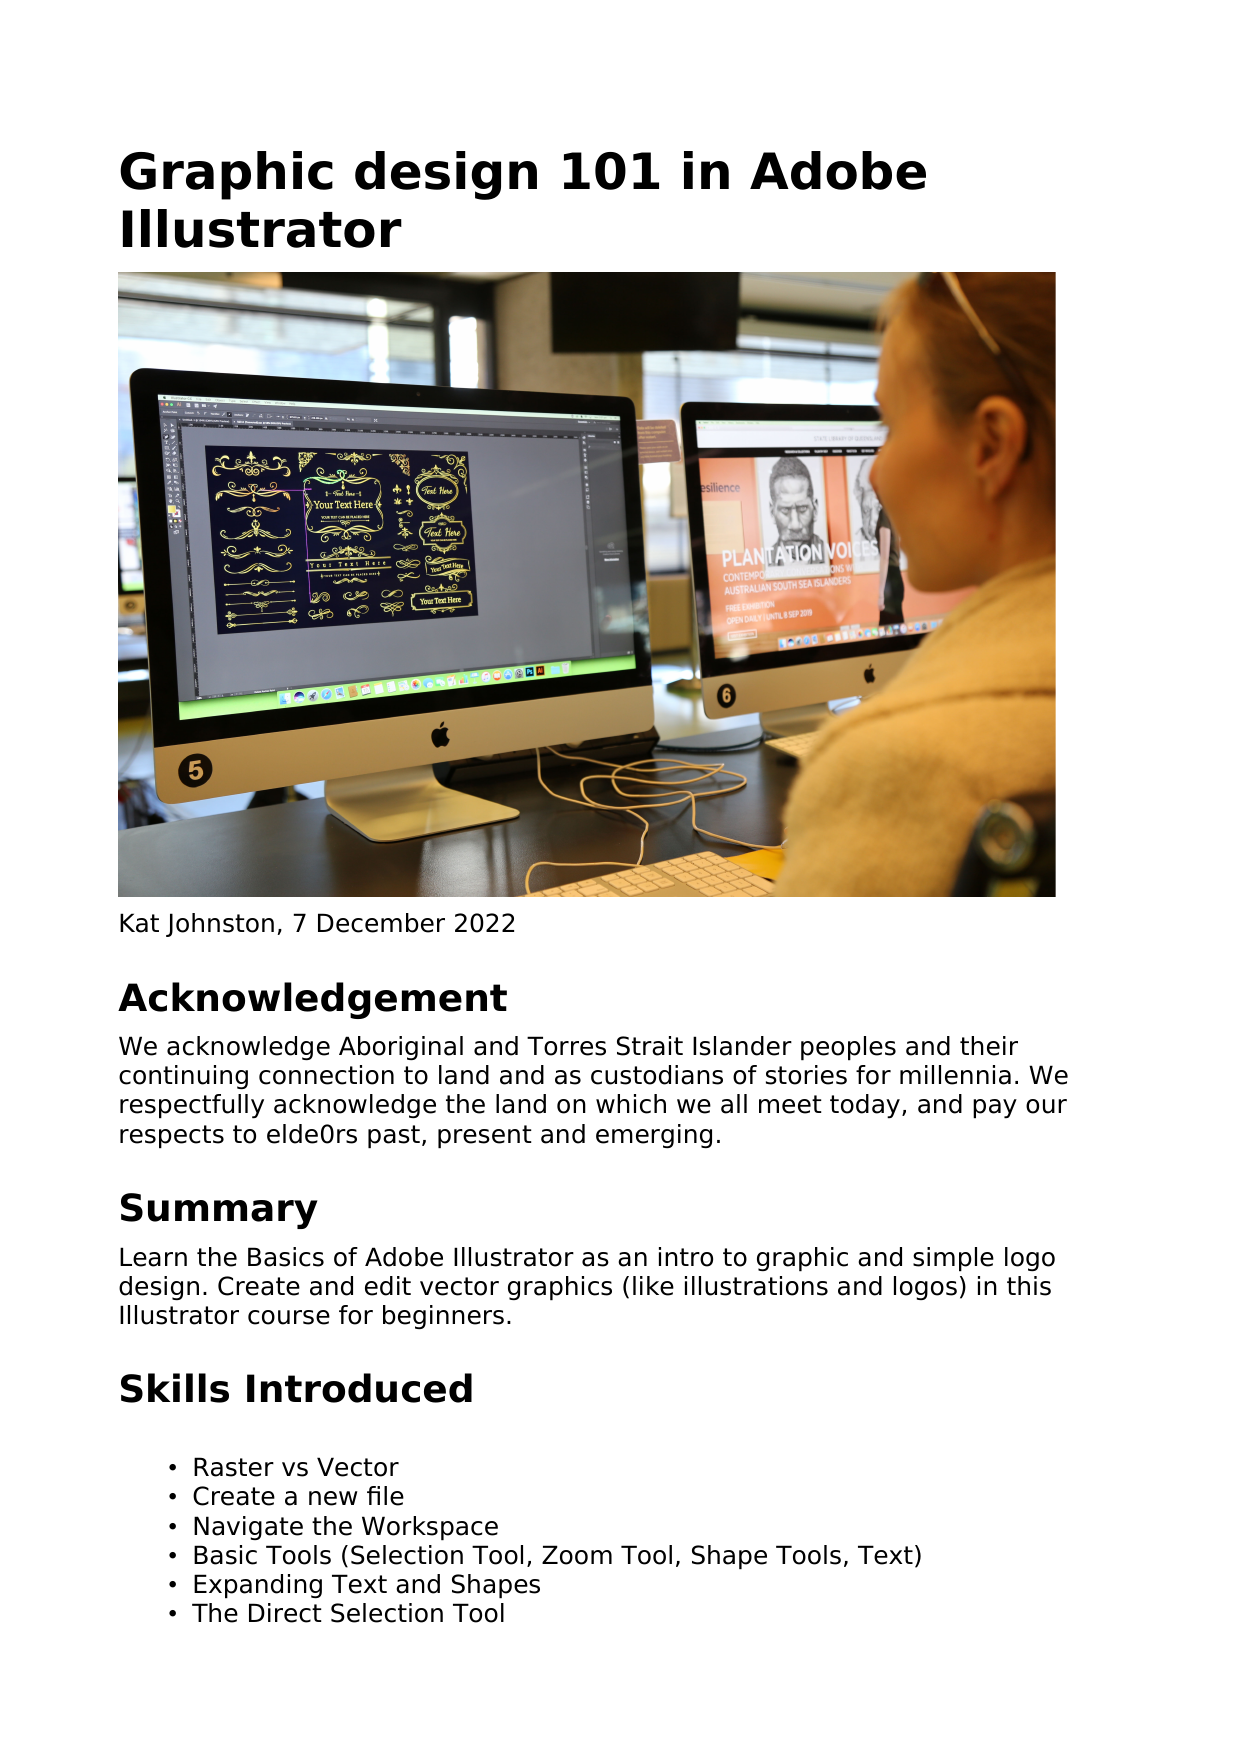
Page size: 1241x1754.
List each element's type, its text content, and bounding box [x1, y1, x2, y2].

subtitle Acknowledgement [118, 976, 1122, 1020]
subtitle Skills Introduced [118, 1368, 1122, 1411]
list Basic Tools (Selection Tool, Zoom Tool, Shape Tools, Text) [177, 1541, 1122, 1570]
list Raster vs Vector [177, 1453, 1122, 1482]
text We acknowledge Aboriginal and Torres Strait Islander peoples and their continuing connection to land and as custodians of stories for millennia. We respectfully acknowledge the land on which we all meet today, and pay our respects to elde0rs past, present and emerging. [118, 1032, 1122, 1149]
list The Direct Selection Tool [177, 1599, 1122, 1628]
list Navigate the Workspace [177, 1512, 1122, 1541]
picture [118, 272, 1056, 897]
subtitle Graphic design 101 in Adobe Illustrator [118, 143, 1122, 259]
subtitle Summary [118, 1187, 1122, 1230]
list Create a new file [177, 1482, 1122, 1512]
text Learn the Basics of Adobe Illustrator as an intro to graphic and simple logo design. Create and edit vector graphics (like illustrations and logos) in this Illustrator course for beginners. [118, 1243, 1122, 1330]
list Expanding Text and Shapes [177, 1570, 1122, 1599]
text Kat Johnston, 7 December 2022 [118, 909, 1122, 939]
